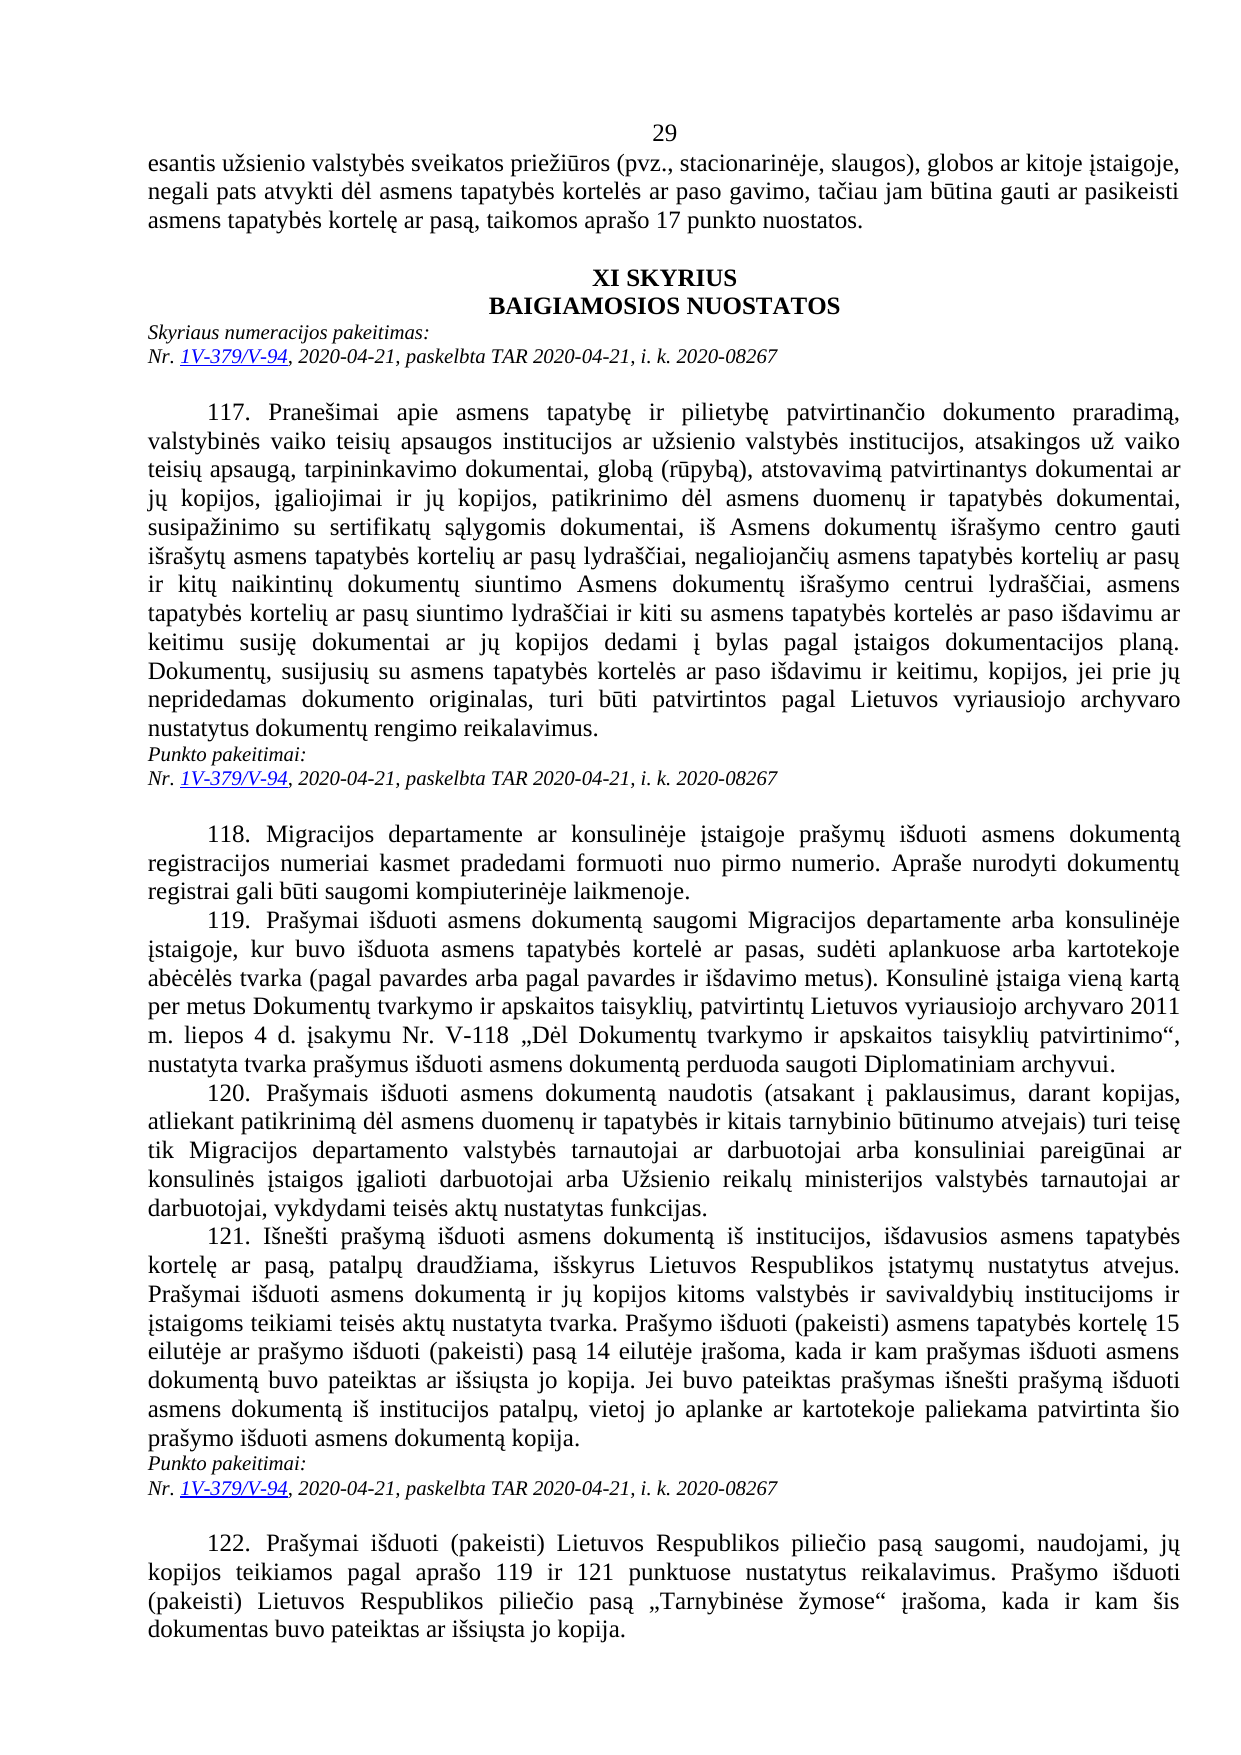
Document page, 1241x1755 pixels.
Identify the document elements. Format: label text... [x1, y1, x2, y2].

text 118. Migracijos departamente ar konsulinėje įstaigoje prašymų išduoti asmens dokumentą registracijos numeriai kasmet pradedami formuoti nuo pirmo numerio. Apraše nurodyti dokumentų registrai gali būti saugomi kompiuterinėje laikmenoje. [148, 819, 1181, 905]
text Nr. 1V-379/V-94, 2020-04-21, paskelbta TAR 2020-04-21, i. k. 2020-08267 [148, 1475, 1181, 1499]
text Nr. 1V-379/V-94, 2020-04-21, paskelbta TAR 2020-04-21, i. k. 2020-08267 [148, 766, 1181, 790]
text XI SKYRIUS [148, 263, 1181, 291]
text Punkto pakeitimai: [148, 1451, 1181, 1475]
text Punkto pakeitimai: [148, 742, 1181, 766]
text 119. Prašymai išduoti asmens dokumentą saugomi Migracijos departamente arba konsulinėje įstaigoje, kur buvo išduota asmens tapatybės kortelė ar pasas, sudėti aplankuose arba kartotekoje abėcėlės tvarka (pagal pavardes arba pagal pavardes ir išdavimo metus). Konsulinė įstaiga vieną kartą per metus Dokumentų tvarkymo ir apskaitos taisyklių, patvirtintų Lietuvos vyriausiojo archyvaro 2011 m. liepos 4 d. įsakymu Nr. V-118 „Dėl Dokumentų tvarkymo ir apskaitos taisyklių patvirtinimo“, nustatyta tvarka prašymus išduoti asmens dokumentą perduoda saugoti Diplomatiniam archyvui. [148, 905, 1181, 1078]
text Nr. 1V-379/V-94, 2020-04-21, paskelbta TAR 2020-04-21, i. k. 2020-08267 [148, 344, 1181, 368]
text 120. Prašymais išduoti asmens dokumentą naudotis (atsakant į paklausimus, darant kopijas, atliekant patikrinimą dėl asmens duomenų ir tapatybės ir kitais tarnybinio būtinumo atvejais) turi teisę tik Migracijos departamento valstybės tarnautojai ar darbuotojai arba konsuliniai pareigūnai ar konsulinės įstaigos įgalioti darbuotojai arba Užsienio reikalų ministerijos valstybės tarnautojai ar darbuotojai, vykdydami teisės aktų nustatytas funkcijas. [148, 1078, 1181, 1221]
text 121. Išnešti prašymą išduoti asmens dokumentą iš institucijos, išdavusios asmens tapatybės kortelę ar pasą, patalpų draudžiama, išskyrus Lietuvos Respublikos įstatymų nustatytus atvejus. Prašymai išduoti asmens dokumentą ir jų kopijos kitoms valstybės ir savivaldybių institucijoms ir įstaigoms teikiami teisės aktų nustatyta tvarka. Prašymo išduoti (pakeisti) asmens tapatybės kortelę 15 eilutėje ar prašymo išduoti (pakeisti) pasą 14 eilutėje įrašoma, kada ir kam prašymas išduoti asmens dokumentą buvo pateiktas ar išsiųsta jo kopija. Jei buvo pateiktas prašymas išnešti prašymą išduoti asmens dokumentą iš institucijos patalpų, vietoj jo aplanke ar kartotekoje paliekama patvirtinta šio prašymo išduoti asmens dokumentą kopija. [148, 1221, 1181, 1451]
text Skyriaus numeracijos pakeitimas: [148, 320, 1181, 344]
text 117. Pranešimai apie asmens tapatybę ir pilietybę patvirtinančio dokumento praradimą, valstybinės vaiko teisių apsaugos institucijos ar užsienio valstybės institucijos, atsakingos už vaiko teisių apsaugą, tarpininkavimo dokumentai, globą (rūpybą), atstovavimą patvirtinantys dokumentai ar jų kopijos, įgaliojimai ir jų kopijos, patikrinimo dėl asmens duomenų ir tapatybės dokumentai, susipažinimo su sertifikatų sąlygomis dokumentai, iš Asmens dokumentų išrašymo centro gauti išrašytų asmens tapatybės kortelių ar pasų lydraščiai, negaliojančių asmens tapatybės kortelių ar pasų ir kitų naikintinų dokumentų siuntimo Asmens dokumentų išrašymo centrui lydraščiai, asmens tapatybės kortelių ar pasų siuntimo lydraščiai ir kiti su asmens tapatybės kortelės ar paso išdavimu ar keitimu susiję dokumentai ar jų kopijos dedami į bylas pagal įstaigos dokumentacijos planą. Dokumentų, susijusių su asmens tapatybės kortelės ar paso išdavimu ir keitimu, kopijos, jei prie jų nepridedamas dokumento originalas, turi būti patvirtintos pagal Lietuvos vyriausiojo archyvaro nustatytus dokumentų rengimo reikalavimus. [148, 397, 1181, 742]
text BAIGIAMOSIOS NUOSTATOS [148, 291, 1181, 320]
text esantis užsienio valstybės sveikatos priežiūros (pvz., stacionarinėje, slaugos), globos ar kitoje įstaigoje, negali pats atvykti dėl asmens tapatybės kortelės ar paso gavimo, tačiau jam būtina gauti ar pasikeisti asmens tapatybės kortelę ar pasą, taikomos aprašo 17 punkto nuostatos. [148, 148, 1181, 234]
text 122. Prašymai išduoti (pakeisti) Lietuvos Respublikos piliečio pasą saugomi, naudojami, jų kopijos teikiamos pagal aprašo 119 ir 121 punktuose nustatytus reikalavimus. Prašymo išduoti (pakeisti) Lietuvos Respublikos piliečio pasą „Tarnybinėse žymose“ įrašoma, kada ir kam šis dokumentas buvo pateiktas ar išsiųsta jo kopija. [148, 1528, 1181, 1643]
